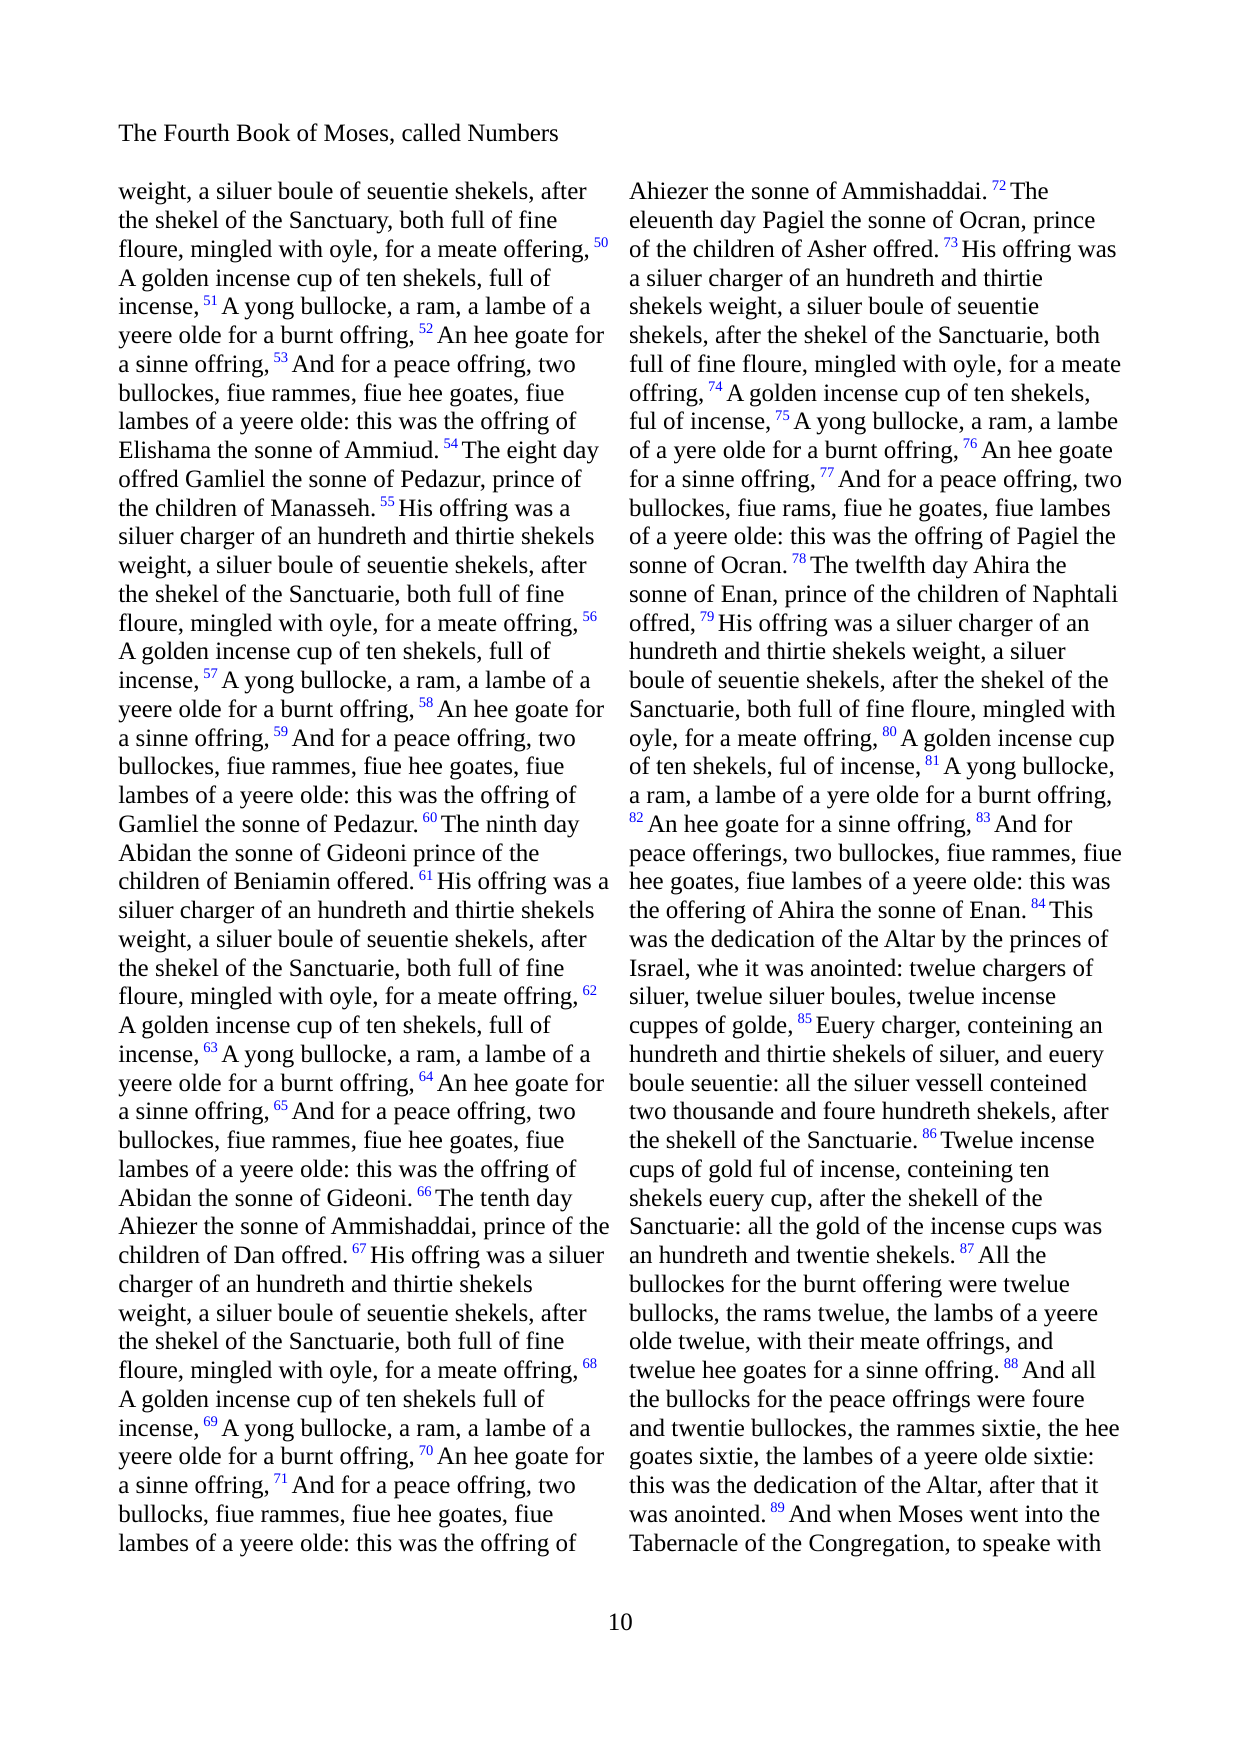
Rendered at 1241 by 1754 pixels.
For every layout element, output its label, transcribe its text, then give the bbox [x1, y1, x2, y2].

text Ahiezer the sonne of Ammishaddai. 72 The eleuenth day Pagiel the sonne of Ocran, prince of the children of Asher offred. 73 His offring was a siluer charger of an hundreth and thirtie shekels weight, a siluer boule of seuentie shekels, after the shekel of the Sanctuarie, both full of fine floure, mingled with oyle, for a meate offring, 74 A golden incense cup of ten shekels, ful of incense, 75 A yong bullocke, a ram, a lambe of a yere olde for a burnt offring, 76 An hee goate for a sinne offring, 77 And for a peace offring, two bullockes, fiue rams, fiue he goates, fiue lambes of a yeere olde: this was the offring of Pagiel the sonne of Ocran. 78 The twelfth day Ahira the sonne of Enan, prince of the children of Naphtali offred, 79 His offring was a siluer charger of an hundreth and thirtie shekels weight, a siluer boule of seuentie shekels, after the shekel of the Sanctuarie, both full of fine floure, mingled with oyle, for a meate offring, 80 A golden incense cup of ten shekels, ful of incense, 81 A yong bullocke, a ram, a lambe of a yere olde for a burnt offring, 82 An hee goate for a sinne offring, 83 And for peace offerings, two bullockes, fiue rammes, fiue hee goates, fiue lambes of a yeere olde: this was the offering of Ahira the sonne of Enan. 84 This was the dedication of the Altar by the princes of Israel, whe it was anointed: twelue chargers of siluer, twelue siluer boules, twelue incense cuppes of golde, 85 Euery charger, conteining an hundreth and thirtie shekels of siluer, and euery boule seuentie: all the siluer vessell conteined two thousande and foure hundreth shekels, after the shekell of the Sanctuarie. 86 Twelue incense cups of gold ful of incense, conteining ten shekels euery cup, after the shekell of the Sanctuarie: all the gold of the incense cups was an hundreth and twentie shekels. 87 All the bullockes for the burnt offering were twelue bullocks, the rams twelue, the lambs of a yeere olde twelue, with their meate offrings, and twelue hee goates for a sinne offring. 88 And all the bullocks for the peace offrings were foure and twentie bullockes, the rammes sixtie, the hee goates sixtie, the lambes of a yeere olde sixtie: this was the dedication of the Altar, after that it was anointed. 89 And when Moses went into the Tabernacle of the Congregation, to speake with [629, 176, 1122, 1556]
text weight, a siluer boule of seuentie shekels, after the shekel of the Sanctuary, both full of fine floure, mingled with oyle, for a meate offering, 50 A golden incense cup of ten shekels, full of incense, 51 A yong bullocke, a ram, a lambe of a yeere olde for a burnt offring, 52 An hee goate for a sinne offring, 53 And for a peace offring, two bullockes, fiue rammes, fiue hee goates, fiue lambes of a yeere olde: this was the offring of Elishama the sonne of Ammiud. 54 The eight day offred Gamliel the sonne of Pedazur, prince of the children of Manasseh. 55 His offring was a siluer charger of an hundreth and thirtie shekels weight, a siluer boule of seuentie shekels, after the shekel of the Sanctuarie, both full of fine floure, mingled with oyle, for a meate offring, 56 A golden incense cup of ten shekels, full of incense, 57 A yong bullocke, a ram, a lambe of a yeere olde for a burnt offring, 58 An hee goate for a sinne offring, 59 And for a peace offring, two bullockes, fiue rammes, fiue hee goates, fiue lambes of a yeere olde: this was the offring of Gamliel the sonne of Pedazur. 60 The ninth day Abidan the sonne of Gideoni prince of the children of Beniamin offered. 61 His offring was a siluer charger of an hundreth and thirtie shekels weight, a siluer boule of seuentie shekels, after the shekel of the Sanctuarie, both full of fine floure, mingled with oyle, for a meate offring, 62 A golden incense cup of ten shekels, full of incense, 63 A yong bullocke, a ram, a lambe of a yeere olde for a burnt offring, 64 An hee goate for a sinne offring, 65 And for a peace offring, two bullockes, fiue rammes, fiue hee goates, fiue lambes of a yeere olde: this was the offring of Abidan the sonne of Gideoni. 66 The tenth day Ahiezer the sonne of Ammishaddai, prince of the children of Dan offred. 67 His offring was a siluer charger of an hundreth and thirtie shekels weight, a siluer boule of seuentie shekels, after the shekel of the Sanctuarie, both full of fine floure, mingled with oyle, for a meate offring, 68 A golden incense cup of ten shekels full of incense, 69 A yong bullocke, a ram, a lambe of a yeere olde for a burnt offring, 70 An hee goate for a sinne offring, 71 And for a peace offring, two bullocks, fiue rammes, fiue hee goates, fiue lambes of a yeere olde: this was the offring of [118, 176, 611, 1556]
